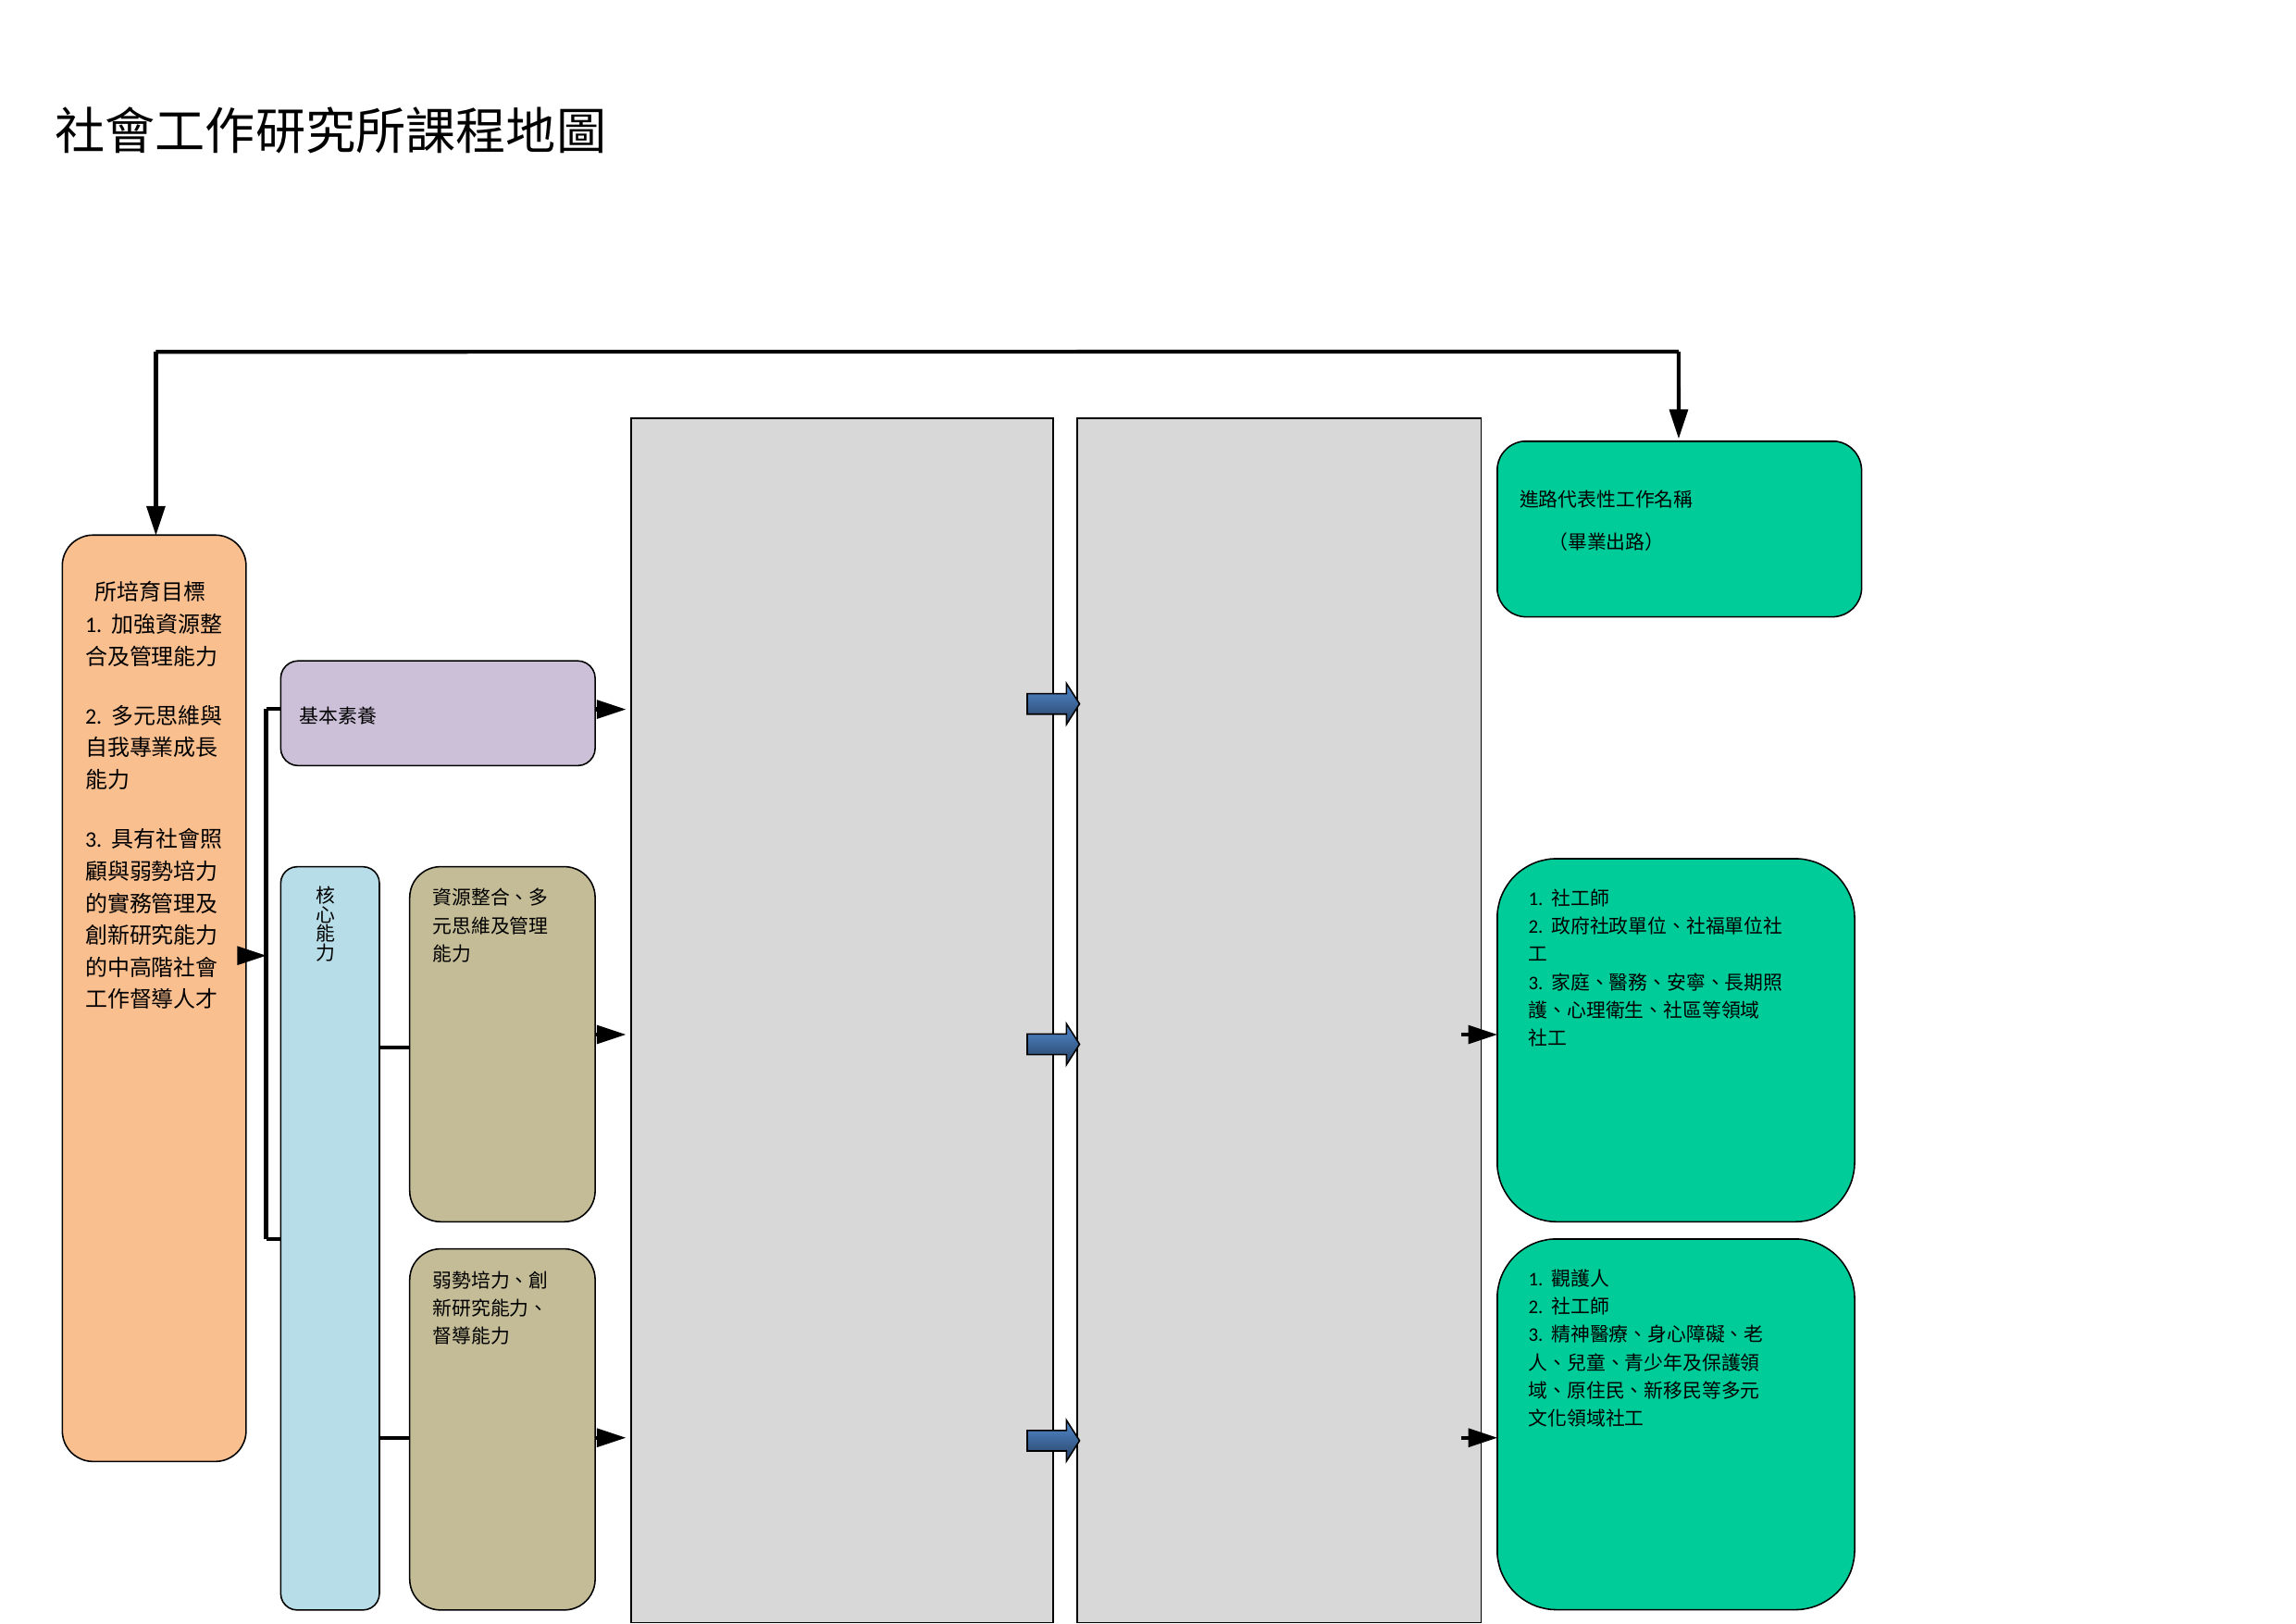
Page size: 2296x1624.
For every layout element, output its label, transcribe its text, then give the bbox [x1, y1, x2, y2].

text 社會工作研究所課程地圖 [55, 59, 2241, 175]
